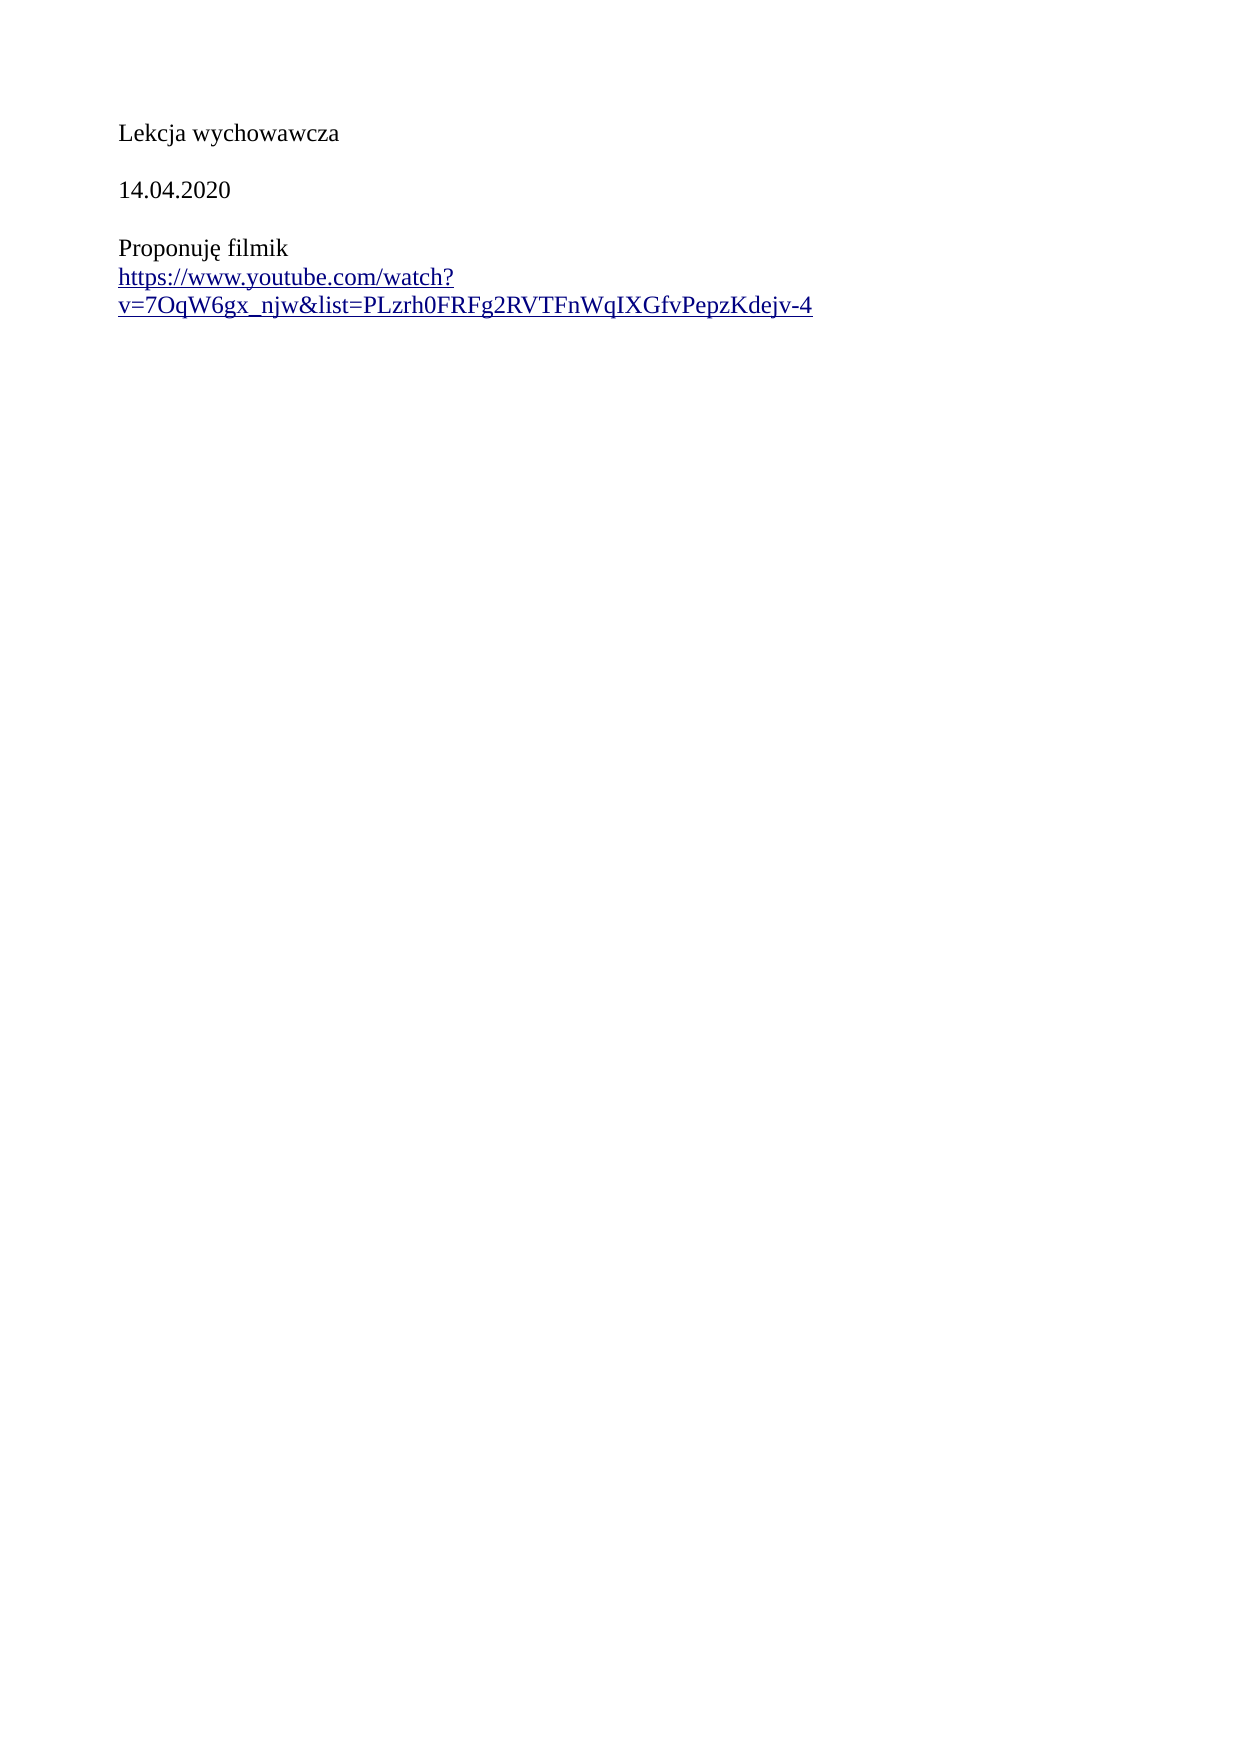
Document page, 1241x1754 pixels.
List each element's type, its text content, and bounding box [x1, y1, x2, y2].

text Lekcja wychowawcza [118, 118, 1122, 147]
text Proponuję filmik [118, 233, 1122, 262]
text 14.04.2020 [118, 176, 1122, 204]
text https://www.youtube.com/watch?v=7OqW6gx_njw&list=PLzrh0FRFg2RVTFnWqIXGfvPepzKdejv-4 [118, 262, 1122, 319]
